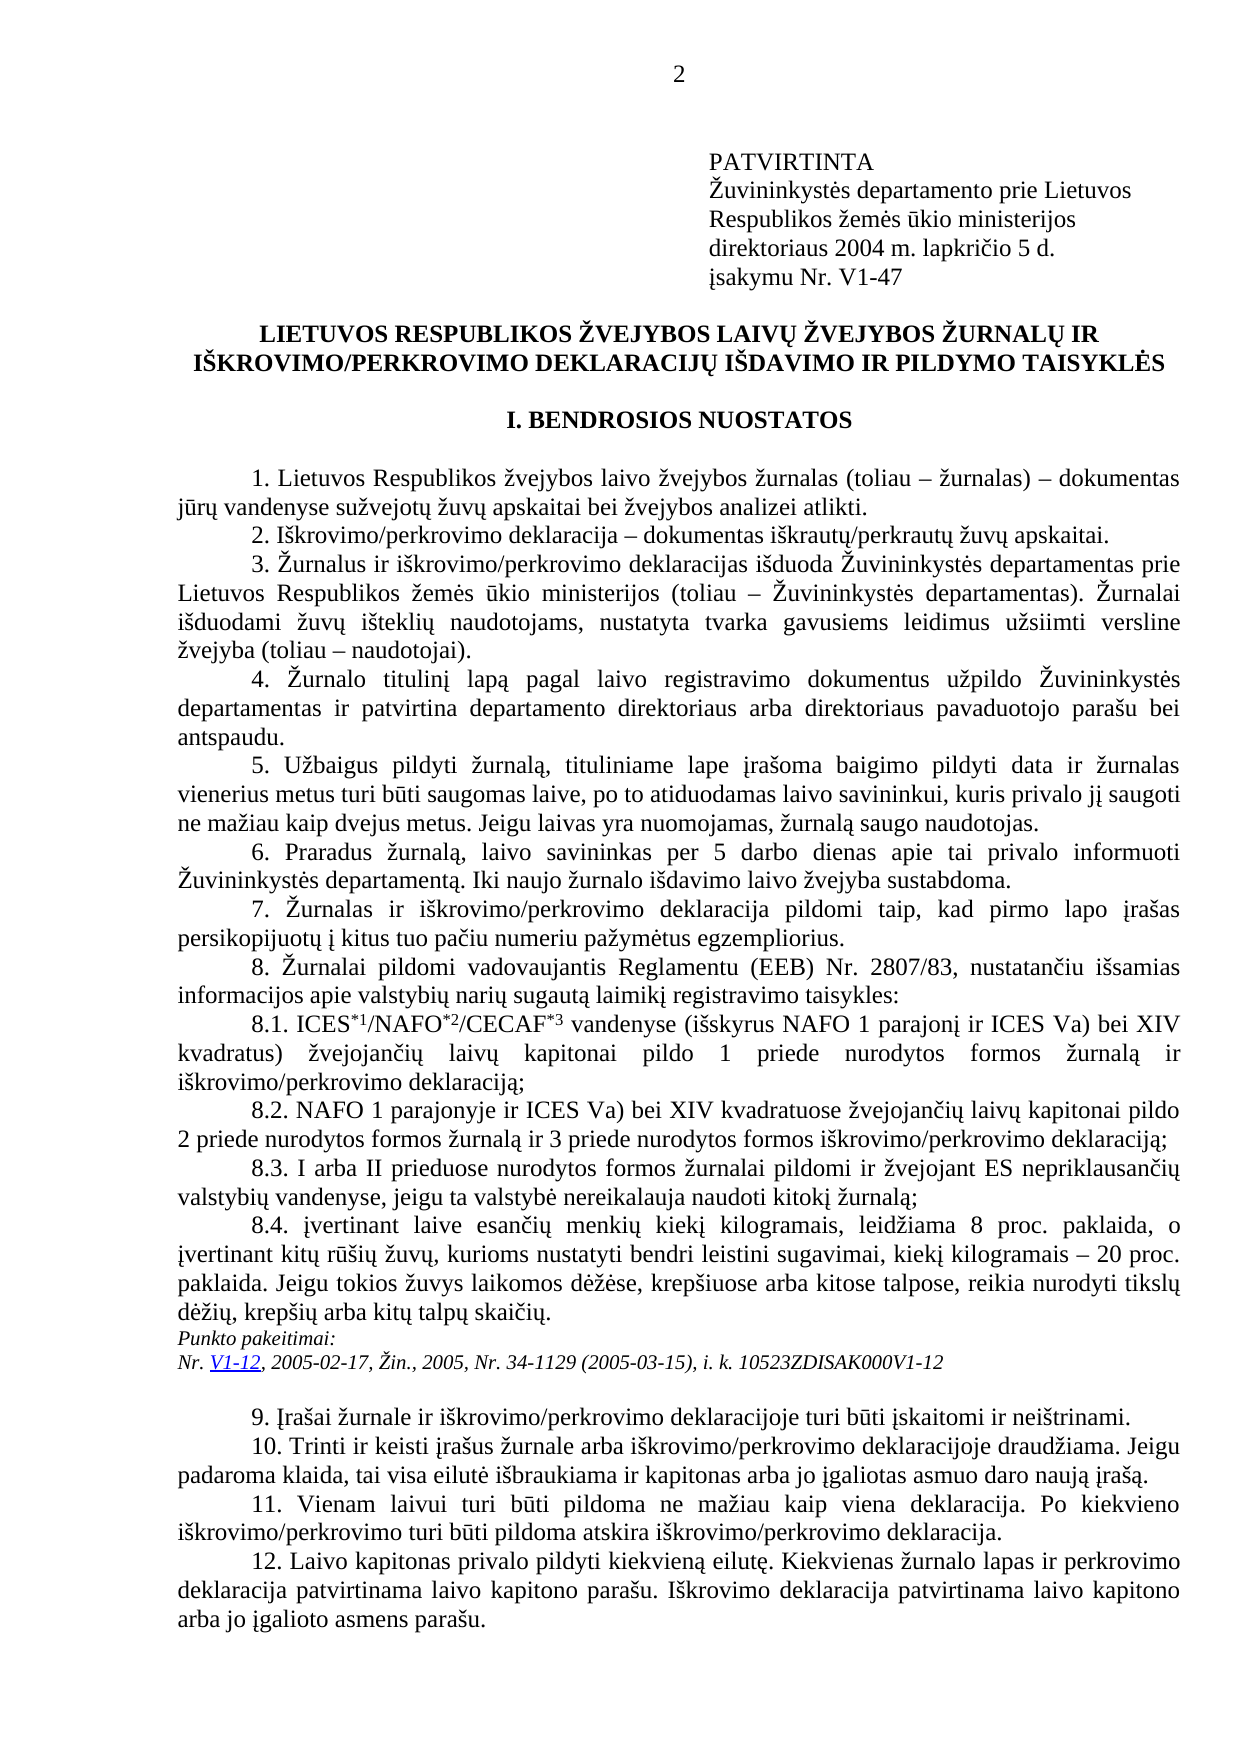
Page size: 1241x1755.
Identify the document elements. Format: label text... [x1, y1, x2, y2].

text direktoriaus 2004 m. lapkričio 5 d. [177, 233, 1181, 262]
text 3. Žurnalus ir iškrovimo/perkrovimo deklaracijas išduoda Žuvininkystės departamentas prie Lietuvos Respublikos žemės ūkio ministerijos (toliau – Žuvininkystės departamentas). Žurnalai išduodami žuvų išteklių naudotojams, nustatyta tvarka gavusiems leidimus užsiimti versline žvejyba (toliau – naudotojai). [177, 549, 1181, 664]
text 8.2. NAFO 1 parajonyje ir ICES Va) bei XIV kvadratuose žvejojančių laivų kapitonai pildo 2 priede nurodytos formos žurnalą ir 3 priede nurodytos formos iškrovimo/perkrovimo deklaraciją; [177, 1096, 1181, 1153]
text Lietuvos Respublikos Žvejybos Laivų žvejybos žurnalų ir iškrovimo/perkrovimo deklaracijų išdavimo ir pildymo taisyklės [177, 319, 1181, 377]
text PATVIRTINTA [177, 147, 1181, 176]
text 4. Žurnalo titulinį lapą pagal laivo registravimo dokumentus užpildo Žuvininkystės departamentas ir patvirtina departamento direktoriaus arba direktoriaus pavaduotojo parašu bei antspaudu. [177, 664, 1181, 751]
text 8.3. I arba II prieduose nurodytos formos žurnalai pildomi ir žvejojant ES nepriklausančių valstybių vandenyse, jeigu ta valstybė nereikalauja naudoti kitokį žurnalą; [177, 1153, 1181, 1211]
text Punkto pakeitimai: [177, 1326, 1181, 1350]
text 8.4. įvertinant laive esančių menkių kiekį kilogramais, leidžiama 8 proc. paklaida, o įvertinant kitų rūšių žuvų, kurioms nustatyti bendri leistini sugavimai, kiekį kilogramais – 20 proc. paklaida. Jeigu tokios žuvys laikomos dėžėse, krepšiuose arba kitose talpose, reikia nurodyti tikslų dėžių, krepšių arba kitų talpų skaičių. [177, 1211, 1181, 1326]
text Respublikos žemės ūkio ministerijos [177, 204, 1181, 233]
text 11. Vienam laivui turi būti pildoma ne mažiau kaip viena deklaracija. Po kiekvieno iškrovimo/perkrovimo turi būti pildoma atskira iškrovimo/perkrovimo deklaracija. [177, 1489, 1181, 1546]
text įsakymu Nr. V1-47 [177, 262, 1181, 291]
text 5. Užbaigus pildyti žurnalą, tituliniame lape įrašoma baigimo pildyti data ir žurnalas vienerius metus turi būti saugomas laive, po to atiduodamas laivo savininkui, kuris privalo jį saugoti ne mažiau kaip dvejus metus. Jeigu laivas yra nuomojamas, žurnalą saugo naudotojas. [177, 751, 1181, 837]
text Žuvininkystės departamento prie Lietuvos [177, 176, 1181, 204]
text 2. Iškrovimo/perkrovimo deklaracija – dokumentas iškrautų/perkrautų žuvų apskaitai. [177, 521, 1181, 549]
text 12. Laivo kapitonas privalo pildyti kiekvieną eilutę. Kiekvienas žurnalo lapas ir perkrovimo deklaracija patvirtinama laivo kapitono parašu. Iškrovimo deklaracija patvirtinama laivo kapitono arba jo įgalioto asmens parašu. [177, 1546, 1181, 1632]
text 7. Žurnalas ir iškrovimo/perkrovimo deklaracija pildomi taip, kad pirmo lapo įrašas persikopijuotų į kitus tuo pačiu numeriu pažymėtus egzempliorius. [177, 894, 1181, 952]
text 6. Praradus žurnalą, laivo savininkas per 5 darbo dienas apie tai privalo informuoti Žuvininkystės departamentą. Iki naujo žurnalo išdavimo laivo žvejyba sustabdoma. [177, 837, 1181, 894]
text 10. Trinti ir keisti įrašus žurnale arba iškrovimo/perkrovimo deklaracijoje draudžiama. Jeigu padaroma klaida, tai visa eilutė išbraukiama ir kapitonas arba jo įgaliotas asmuo daro naują įrašą. [177, 1431, 1181, 1489]
text 8. Žurnalai pildomi vadovaujantis Reglamentu (EEB) Nr. 2807/83, nustatančiu išsamias informacijos apie valstybių narių sugautą laimikį registravimo taisykles: [177, 952, 1181, 1009]
text I. Bendrosios nuostatos [177, 406, 1181, 434]
text 9. Įrašai žurnale ir iškrovimo/perkrovimo deklaracijoje turi būti įskaitomi ir neištrinami. [177, 1402, 1181, 1431]
text 1. Lietuvos Respublikos žvejybos laivo žvejybos žurnalas (toliau – žurnalas) – dokumentas jūrų vandenyse sužvejotų žuvų apskaitai bei žvejybos analizei atlikti. [177, 463, 1181, 521]
text Nr. V1-12, 2005-02-17, Žin., 2005, Nr. 34-1129 (2005-03-15), i. k. 10523ZDISAK000V1-12 [177, 1350, 1181, 1374]
text 8.1. ICES*1/NAFO*2/CECAF*3 vandenyse (išskyrus NAFO 1 parajonį ir ICES Va) bei XIV kvadratus) žvejojančių laivų kapitonai pildo 1 priede nurodytos formos žurnalą ir iškrovimo/perkrovimo deklaraciją; [177, 1009, 1181, 1096]
